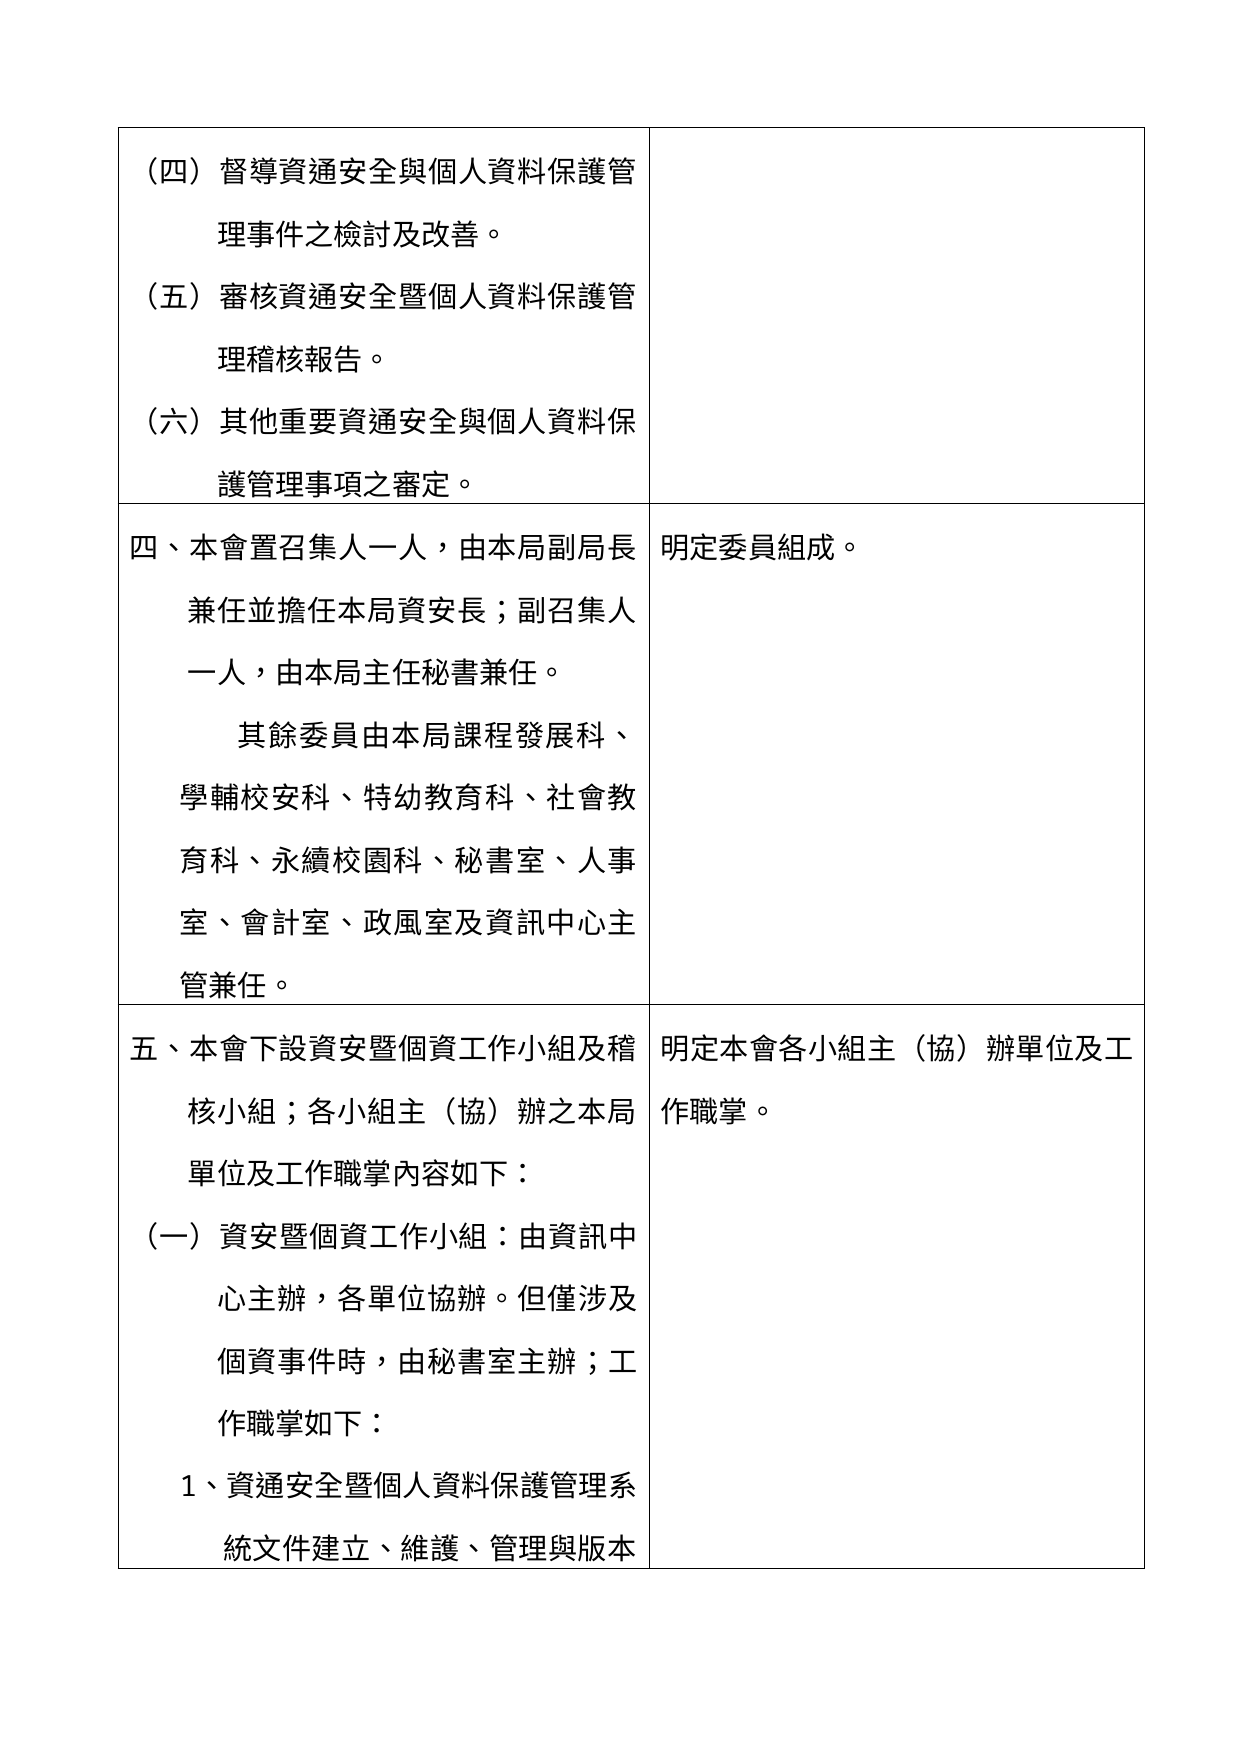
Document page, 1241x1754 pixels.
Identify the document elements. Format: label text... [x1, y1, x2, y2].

table_cell （四）督導資通安全與個人資料保護管理事件之檢討及改善。 （五）審核資通安全暨個人資料保護管理稽核報告。 （六）其他重要資通安全與個人資料保護管理事項之審定。 [119, 128, 649, 503]
table_cell 明定委員組成。 [650, 504, 1144, 1004]
table_cell 四、本會置召集人一人，由本局副局長兼任並擔任本局資安長；副召集人一人，由本局主任秘書兼任。 其餘委員由本局課程發展科、學輔校安科、特幼教育科、社會教育科、永續校園科、秘書室、人事室、會計室、政風室及資訊中心主管兼任。 [119, 504, 649, 1004]
table_cell 五、本會下設資安暨個資工作小組及稽核小組；各小組主（協）辦之本局單位及工作職掌內容如下： （一）資安暨個資工作小組：由資訊中心主辦，各單位協辦。但僅涉及個資事件時，由秘書室主辦；工作職掌如下： 1、資通安全暨個人資料保護管理系統文件建立、維護、管理與版本 [119, 1005, 649, 1568]
table_cell 明定本會各小組主（協）辦單位及工作職掌。 [650, 1005, 1144, 1568]
table_cell [650, 128, 1144, 503]
